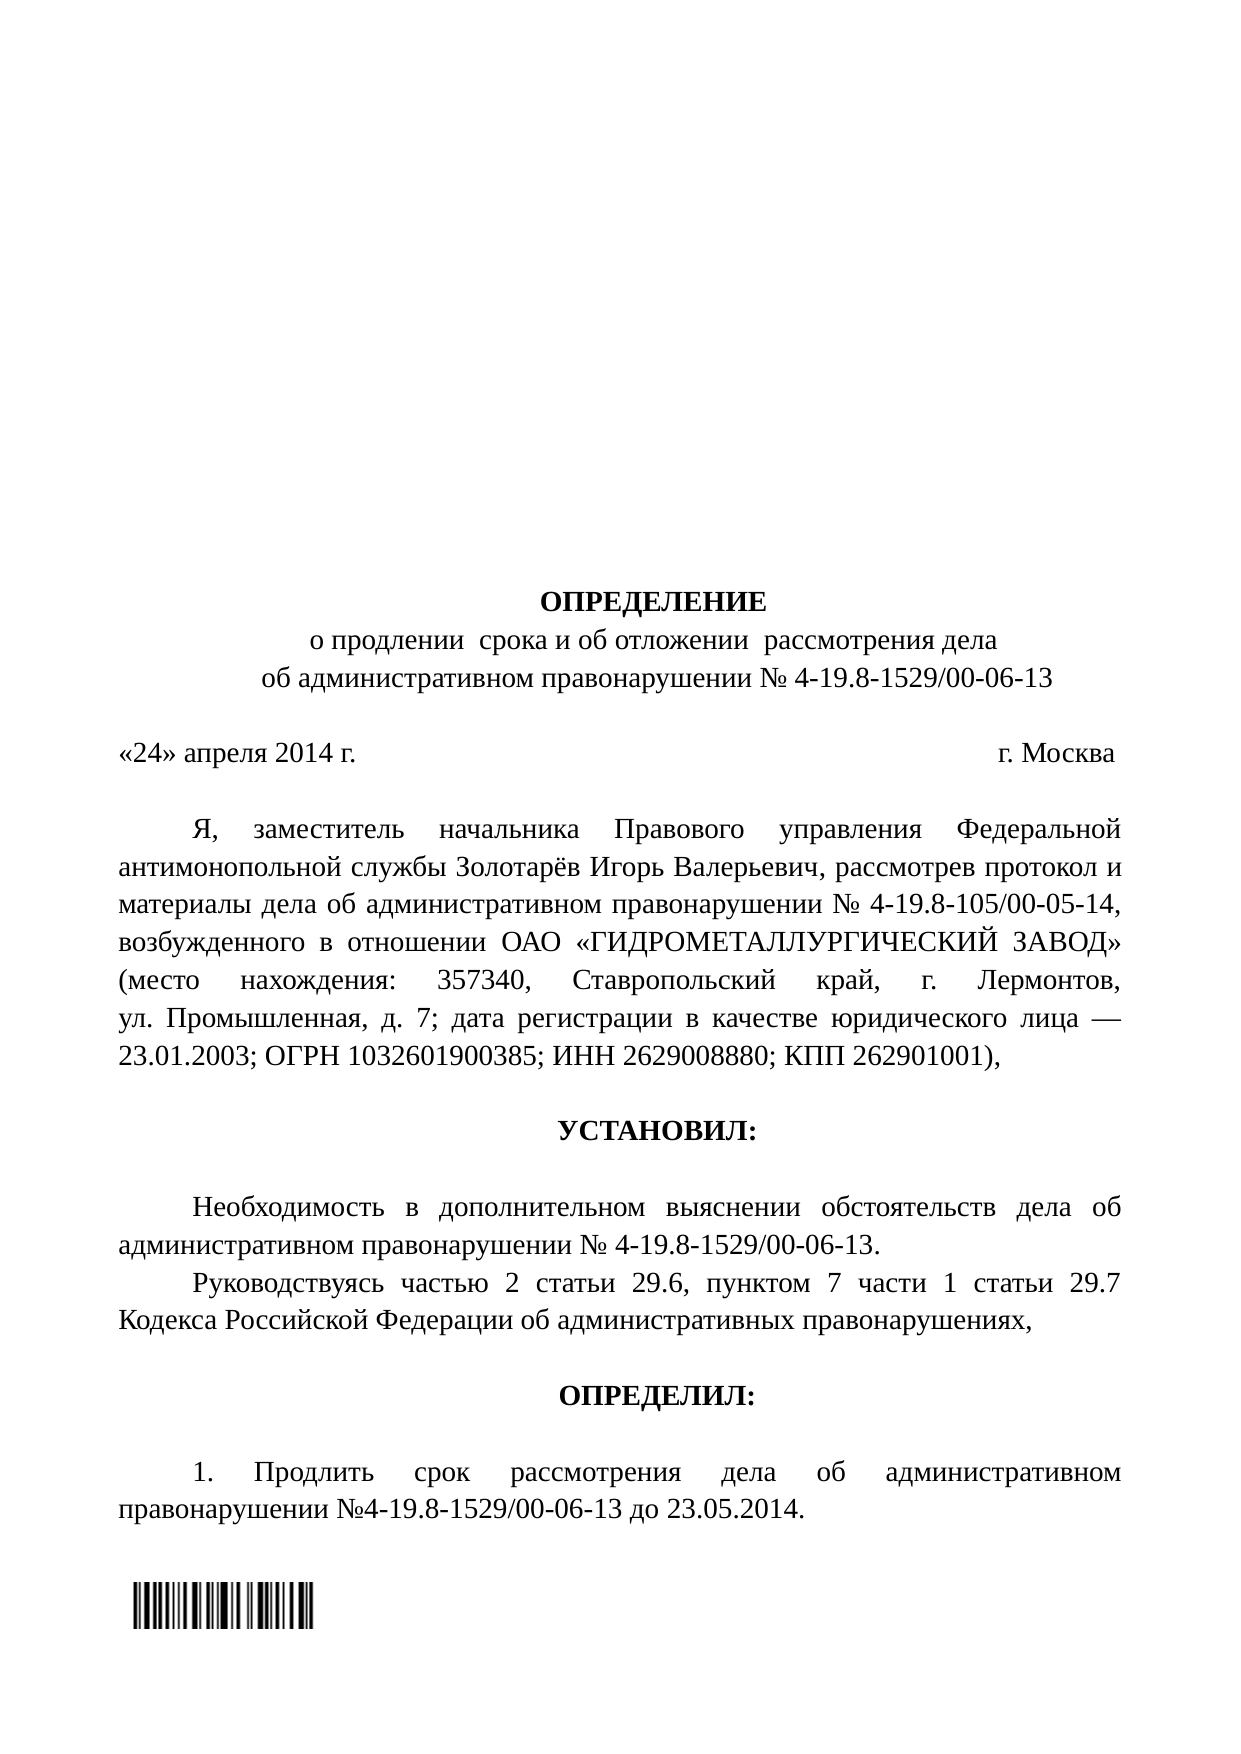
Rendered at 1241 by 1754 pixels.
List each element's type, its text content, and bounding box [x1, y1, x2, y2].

text 1. Продлить срок рассмотрения дела об административном правонарушении №4-19.8-1529/00-06-13 до 23.05.2014. [118, 1449, 1122, 1525]
text Я, заместитель начальника Правового управления Федеральной антимонопольной службы Золотарёв Игорь Валерьевич, рассмотрев протокол и материалы дела об административном правонарушении № 4-19.8-105/00-05-14, возбужденного в отношении ОАО «ГИДРОМЕТАЛЛУРГИЧЕСКИЙ ЗАВОД» (место нахождения: 357340, Ставропольский край, г. Лермонтов, ул. Промышленная, д. 7; дата регистрации в качестве юридического лица — 23.01.2003; ОГРН 1032601900385; ИНН 2629008880; КПП 262901001), [118, 807, 1122, 1071]
text Руководствуясь частью 2 статьи 29.6, пунктом 7 части 1 статьи 29.7 Кодекса Российской Федерации об административных правонарушениях, [118, 1260, 1122, 1336]
text «24» апреля 2014 г. г. Москва [118, 731, 1122, 769]
text УСТАНОВИЛ: [118, 1109, 1122, 1147]
picture [118, 1582, 331, 1629]
text ОПРЕДЕЛИЛ: [118, 1374, 1122, 1412]
text об административном правонарушении № 4-19.8-1529/00-06-13 [118, 655, 1122, 693]
text о продлении срока и об отложении рассмотрения дела [118, 618, 1122, 655]
text ОПРЕДЕЛЕНИЕ [118, 580, 1122, 618]
text Необходимость в дополнительном выяснении обстоятельств дела об административном правонарушении № 4-19.8-1529/00-06-13. [118, 1185, 1122, 1260]
